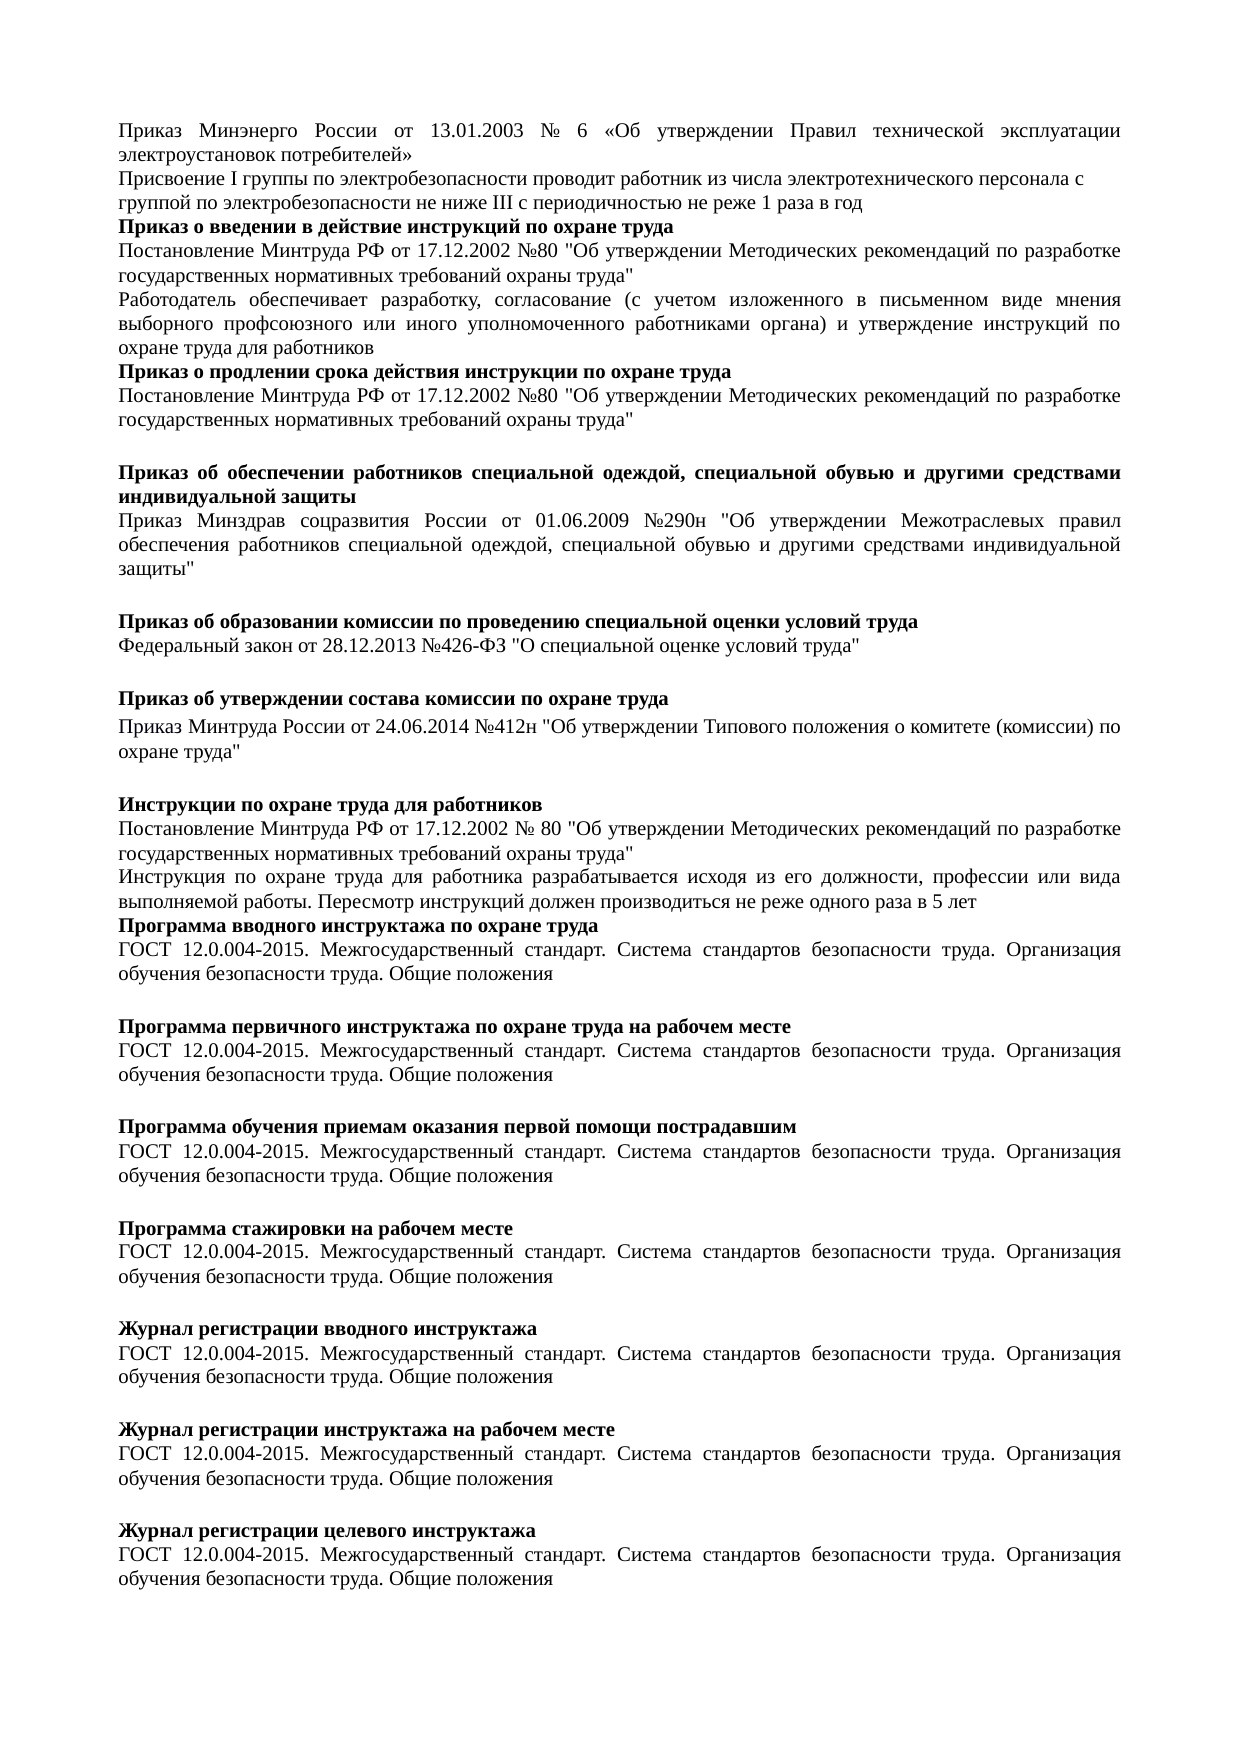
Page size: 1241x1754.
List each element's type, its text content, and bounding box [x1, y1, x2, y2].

text Присвоение I группы по электробезопасности проводит работник из числа электротехнического персонала с группой по электробезопасности не ниже III с периодичностью не реже 1 раза в год [118, 166, 1122, 214]
text Программа обучения приемам оказания первой помощи пострадавшим [118, 1114, 1122, 1138]
text Приказ о введении в действие инструкций по охране труда [118, 214, 1122, 238]
text ГОСТ 12.0.004-2015. Межгосударственный стандарт. Система стандартов безопасности труда. Организация обучения безопасности труда. Общие положения [118, 1138, 1122, 1187]
text Программа стажировки на рабочем месте [118, 1215, 1122, 1239]
text ГОСТ 12.0.004-2015. Межгосударственный стандарт. Система стандартов безопасности труда. Организация обучения безопасности труда. Общие положения [118, 1038, 1122, 1086]
text ГОСТ 12.0.004-2015. Межгосударственный стандарт. Система стандартов безопасности труда. Организация обучения безопасности труда. Общие положения [118, 937, 1122, 985]
text Журнал регистрации целевого инструктажа [118, 1518, 1122, 1542]
text ГОСТ 12.0.004-2015. Межгосударственный стандарт. Система стандартов безопасности труда. Организация обучения безопасности труда. Общие положения [118, 1542, 1122, 1590]
text Постановление Минтруда РФ от 17.12.2002 № 80 "Об утверждении Методических рекомендаций по разработке государственных нормативных требований охраны труда" [118, 816, 1122, 864]
text Постановление Минтруда РФ от 17.12.2002 №80 "Об утверждении Методических рекомендаций по разработке государственных нормативных требований охраны труда" [118, 383, 1122, 431]
text Программа первичного инструктажа по охране труда на рабочем месте [118, 1013, 1122, 1038]
text Федеральный закон от 28.12.2013 №426-ФЗ "О специальной оценке условий труда" [118, 633, 1122, 657]
text Постановление Минтруда РФ от 17.12.2002 №80 "Об утверждении Методических рекомендаций по разработке государственных нормативных требований охраны труда" [118, 238, 1122, 287]
text Инструкция по охране труда для работника разрабатывается исходя из его должности, профессии или вида выполняемой работы. Пересмотр инструкций должен производиться не реже одного раза в 5 лет [118, 864, 1122, 913]
text Журнал регистрации инструктажа на рабочем месте [118, 1417, 1122, 1441]
text Журнал регистрации вводного инструктажа [118, 1316, 1122, 1340]
text Приказ Минздрав соцразвития России от 01.06.2009 №290н "Об утверждении Межотраслевых правил обеспечения работников специальной одеждой, специальной обувью и другими средствами индивидуальной защиты" [118, 508, 1122, 580]
text Приказ о продлении срока действия инструкции по охране труда [118, 359, 1122, 383]
text ГОСТ 12.0.004-2015. Межгосударственный стандарт. Система стандартов безопасности труда. Организация обучения безопасности труда. Общие положения [118, 1340, 1122, 1388]
text Приказ Минэнерго России от 13.01.2003 № 6 «Об утверждении Правил технической эксплуатации электроустановок потребителей» [118, 118, 1122, 166]
text Работодатель обеспечивает разработку, согласование (с учетом изложенного в письменном виде мнения выборного профсоюзного или иного уполномоченного работниками органа) и утверждение инструкций по охране труда для работников [118, 287, 1122, 359]
text Инструкции по охране труда для работников [118, 792, 1122, 816]
text ГОСТ 12.0.004-2015. Межгосударственный стандарт. Система стандартов безопасности труда. Организация обучения безопасности труда. Общие положения [118, 1441, 1122, 1489]
text Программа вводного инструктажа по охране труда [118, 913, 1122, 937]
text Приказ Минтруда России от 24.06.2014 №412н "Об утверждении Типового положения о комитете (комиссии) по охране труда" [118, 710, 1122, 763]
text Приказ об обеспечении работников специальной одеждой, специальной обувью и другими средствами индивидуальной защиты [118, 460, 1122, 508]
text Приказ об образовании комиссии по проведению специальной оценки условий труда [118, 609, 1122, 633]
text ГОСТ 12.0.004-2015. Межгосударственный стандарт. Система стандартов безопасности труда. Организация обучения безопасности труда. Общие положения [118, 1239, 1122, 1288]
text Приказ об утверждении состава комиссии по охране труда [118, 686, 1122, 710]
